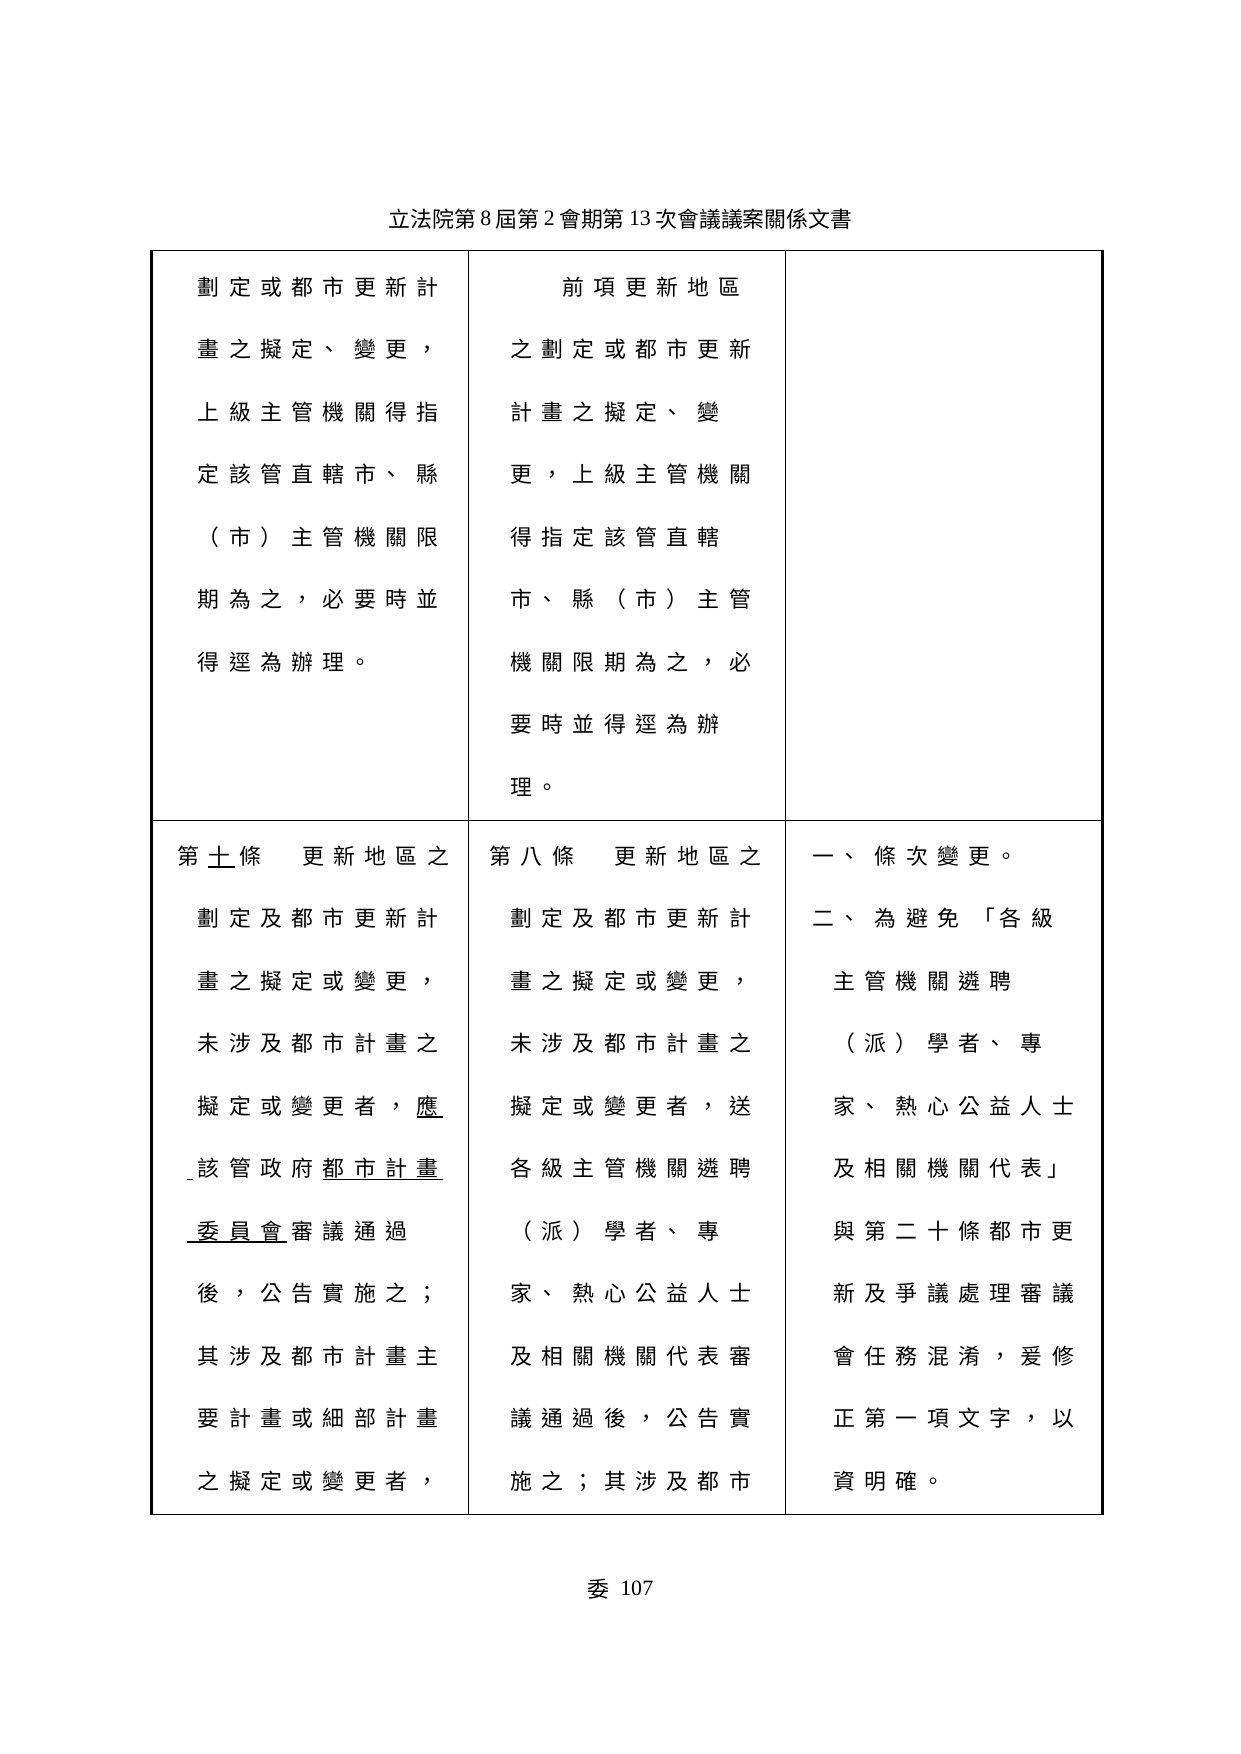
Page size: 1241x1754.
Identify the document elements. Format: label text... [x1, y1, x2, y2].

table_cell 一、條次變更。 二、為避免「各級主管機關遴聘（派）學者、專家、熱心公益人士及相關機關代表」與第二十條都市更新及爭議處理審議會任務混淆，爰修正第一項文字，以資明確。 [786, 821, 1101, 1514]
table_cell [786, 251, 1101, 819]
table_cell 劃定或都市更新計畫之擬定、變更，上級主管機關得指定該管直轄市、縣（市）主管機關限期為之，必要時並得逕為辦理。 [153, 251, 468, 819]
table_cell 第十條 更新地區之劃定及都市更新計畫之擬定或變更，未涉及都市計畫之擬定或變更者，應該管政府都市計畫委員會審議通過後，公告實施之；其涉及都市計畫主要計畫或細部計畫之擬定或變更者， [153, 821, 468, 1514]
table_cell 前項更新地區之劃定或都市更新計畫之擬定、變更，上級主管機關得指定該管直轄市、縣（市）主管機關限期為之，必要時並得逕為辦理。 [469, 251, 785, 819]
table_cell 第八條 更新地區之劃定及都市更新計畫之擬定或變更，未涉及都市計畫之擬定或變更者，送各級主管機關遴聘（派）學者、專家、熱心公益人士及相關機關代表審議通過後，公告實施之；其涉及都市 [469, 821, 785, 1514]
